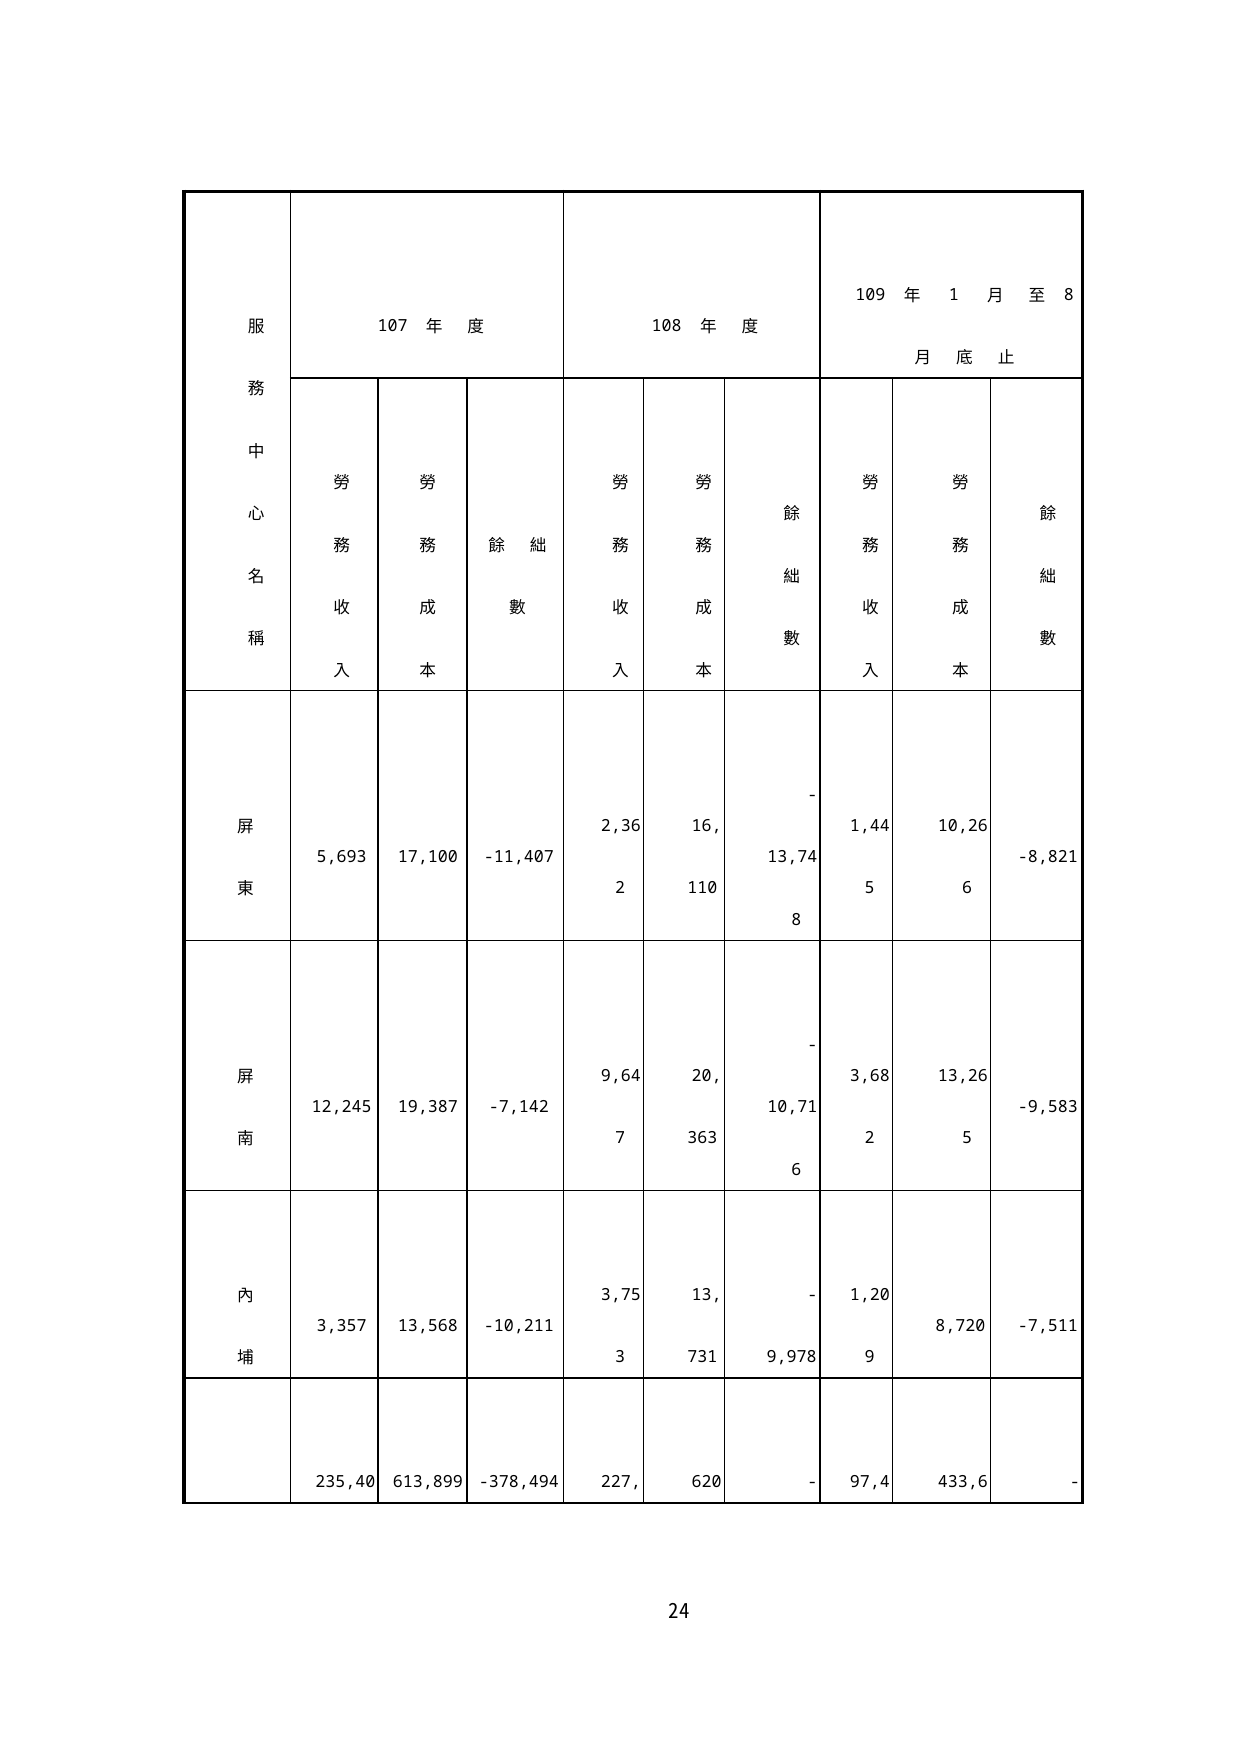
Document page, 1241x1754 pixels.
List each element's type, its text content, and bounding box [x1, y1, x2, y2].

table_cell 勞務收入 [821, 379, 892, 689]
table_header 107年度 [291, 193, 563, 377]
table_cell [991, 1379, 1081, 1502]
table_cell 2,362 [564, 691, 643, 939]
table_cell 餘絀數 [468, 379, 563, 689]
table_cell 620 [644, 1379, 724, 1502]
table_cell -13,748 [725, 691, 819, 939]
table_cell 勞務收入 [564, 379, 643, 689]
table_cell 13,265 [893, 941, 990, 1189]
table_cell 8,720 [893, 1191, 990, 1377]
table_cell -378,494 [468, 1379, 563, 1502]
table_cell 3,357 [291, 1191, 377, 1377]
table_cell 勞務收入 [291, 379, 377, 689]
table_cell -11,407 [468, 691, 563, 939]
table_header 108年度 [564, 193, 819, 377]
table_cell 勞務成本 [644, 379, 724, 689]
table_cell 餘絀數 [991, 379, 1081, 689]
table_cell -7,511 [991, 1191, 1081, 1377]
table_header 服務中心名稱 [186, 193, 290, 689]
table_cell 屏東 [186, 691, 290, 939]
table_cell 3,753 [564, 1191, 643, 1377]
table_cell -10,211 [468, 1191, 563, 1377]
table_cell 227, [564, 1379, 643, 1502]
table_cell 613,899 [379, 1379, 466, 1502]
table_cell 5,693 [291, 691, 377, 939]
table_cell 1,445 [821, 691, 892, 939]
table_cell 12,245 [291, 941, 377, 1189]
table_cell 餘絀數 [725, 379, 819, 689]
table_cell 勞務成本 [893, 379, 990, 689]
table_cell 97,4 [821, 1379, 892, 1502]
table_cell 13,568 [379, 1191, 466, 1377]
table_cell 內埔 [186, 1191, 290, 1377]
table_cell -10,716 [725, 941, 819, 1189]
table_cell 3,682 [821, 941, 892, 1189]
table_cell 勞務成本 [379, 379, 466, 689]
table_cell 1,209 [821, 1191, 892, 1377]
table_cell [186, 1379, 290, 1502]
table_cell 屏南 [186, 941, 290, 1189]
table_cell 17,100 [379, 691, 466, 939]
table_cell -9,583 [991, 941, 1081, 1189]
table_cell 235,40 [291, 1379, 377, 1502]
table_cell 10,266 [893, 691, 990, 939]
table_cell 16,110 [644, 691, 724, 939]
table_cell 19,387 [379, 941, 466, 1189]
table_header 109年1月至8月底止 [821, 193, 1081, 377]
table_cell 13,731 [644, 1191, 724, 1377]
table_cell 9,647 [564, 941, 643, 1189]
table_cell -7,142 [468, 941, 563, 1189]
table_cell 20,363 [644, 941, 724, 1189]
table_cell -8,821 [991, 691, 1081, 939]
table_cell [725, 1379, 819, 1502]
table_cell -9,978 [725, 1191, 819, 1377]
table_cell 433,6 [893, 1379, 990, 1502]
